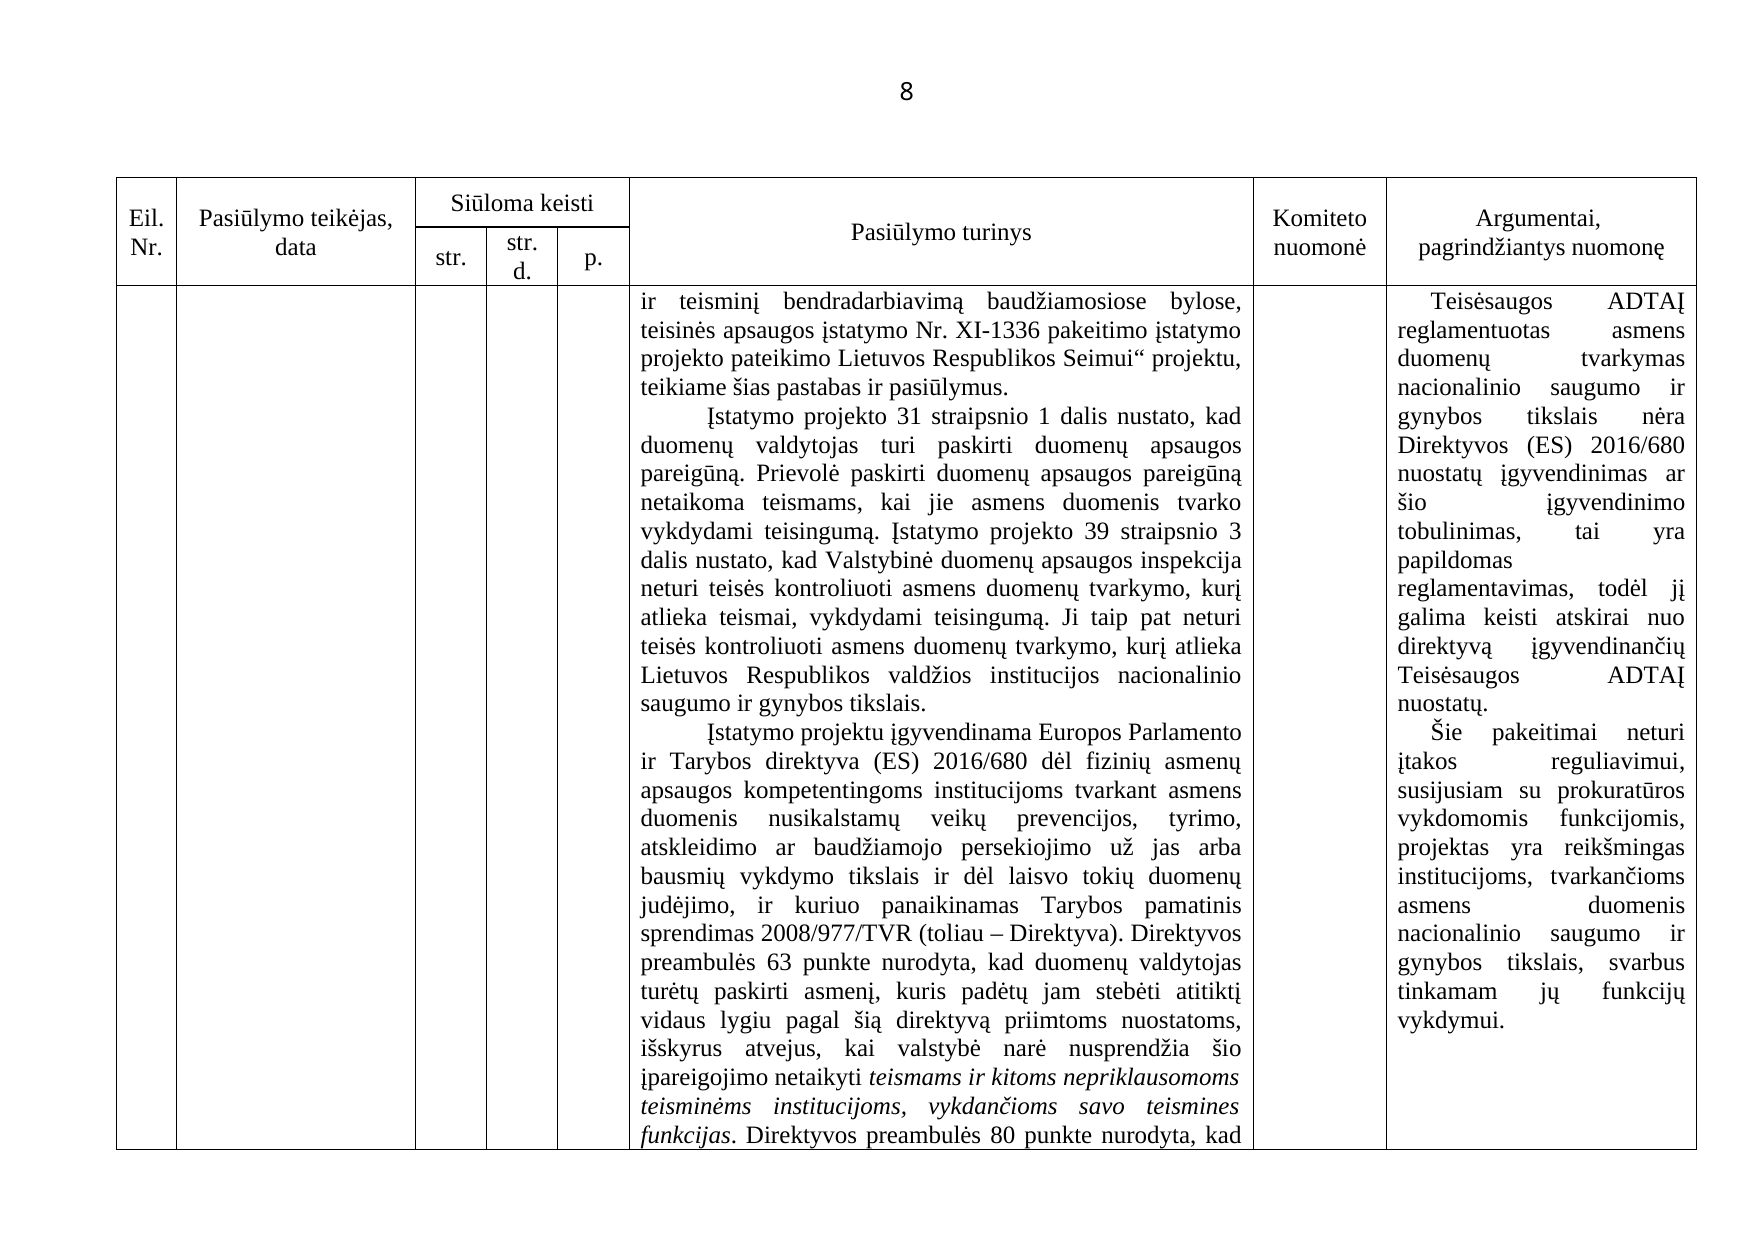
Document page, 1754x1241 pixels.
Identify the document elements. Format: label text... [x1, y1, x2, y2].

table_cell [558, 286, 629, 1148]
table_header Siūloma keisti [416, 178, 629, 226]
table_cell str. [416, 228, 486, 285]
table_cell str. d. [487, 228, 557, 285]
table_cell Teisėsaugos ADTAĮ reglamentuotas asmens duomenų tvarkymas nacionalinio saugumo ir gynybos tikslais nėra Direktyvos (ES) 2016/680 nuostatų įgyvendinimas ar šio įgyvendinimo tobulinimas, tai yra papildomas reglamentavimas, todėl jį galima keisti atskirai nuo direktyvą įgyvendinančių Teisėsaugos ADTAĮ nuostatų. Šie pakeitimai neturi įtakos reguliavimui, susijusiam su prokuratūros vykdomomis funkcijomis, projektas yra reikšmingas institucijoms, tvarkančioms asmens duomenis nacionalinio saugumo ir gynybos tikslais, svarbus tinkamam jų funkcijų vykdymui. [1387, 286, 1696, 1148]
table_header Eil. Nr. [117, 178, 176, 285]
table_cell [416, 286, 486, 1148]
table_cell [1254, 286, 1386, 1148]
table_header Pasiūlymo teikėjas, data [177, 178, 415, 285]
table_header Argumentai, pagrindžiantys nuomonę [1387, 178, 1696, 285]
table_cell [487, 286, 557, 1148]
table_cell [177, 286, 415, 1148]
table_cell [117, 286, 176, 1148]
table_header Komiteto nuomonė [1254, 178, 1386, 285]
table_cell ir teisminį bendradarbiavimą baudžiamosiose bylose, teisinės apsaugos įstatymo Nr. XI-1336 pakeitimo įstatymo projekto pateikimo Lietuvos Respublikos Seimui“ projektu, teikiame šias pastabas ir pasiūlymus. Įstatymo projekto 31 straipsnio 1 dalis nustato, kad duomenų valdytojas turi paskirti duomenų apsaugos pareigūną. Prievolė paskirti duomenų apsaugos pareigūną netaikoma teismams, kai jie asmens duomenis tvarko vykdydami teisingumą. Įstatymo projekto 39 straipsnio 3 dalis nustato, kad Valstybinė duomenų apsaugos inspekcija neturi teisės kontroliuoti asmens duomenų tvarkymo, kurį atlieka teismai, vykdydami teisingumą. Ji taip pat neturi teisės kontroliuoti asmens duomenų tvarkymo, kurį atlieka Lietuvos Respublikos valdžios institucijos nacionalinio saugumo ir gynybos tikslais. Įstatymo projektu įgyvendinama Europos Parlamento ir Tarybos direktyva (ES) 2016/680 dėl fizinių asmenų apsaugos kompetentingoms institucijoms tvarkant asmens duomenis nusikalstamų veikų prevencijos, tyrimo, atskleidimo ar baudžiamojo persekiojimo už jas arba bausmių vykdymo tikslais ir dėl laisvo tokių duomenų judėjimo, ir kuriuo panaikinamas Tarybos pamatinis sprendimas 2008/977/TVR (toliau – Direktyva). Direktyvos preambulės 63 punkte nurodyta, kad duomenų valdytojas turėtų paskirti asmenį, kuris padėtų jam stebėti atitiktį vidaus lygiu pagal šią direktyvą priimtoms nuostatoms, išskyrus atvejus, kai valstybė narė nusprendžia šio įpareigojimo netaikyti teismams ir kitoms nepriklausomoms teisminėms institucijoms, vykdančioms savo teismines funkcijas. Direktyvos preambulės 80 punkte nurodyta, kad [630, 286, 1253, 1148]
table_header Pasiūlymo turinys [630, 178, 1253, 285]
table_cell p. [558, 228, 629, 285]
